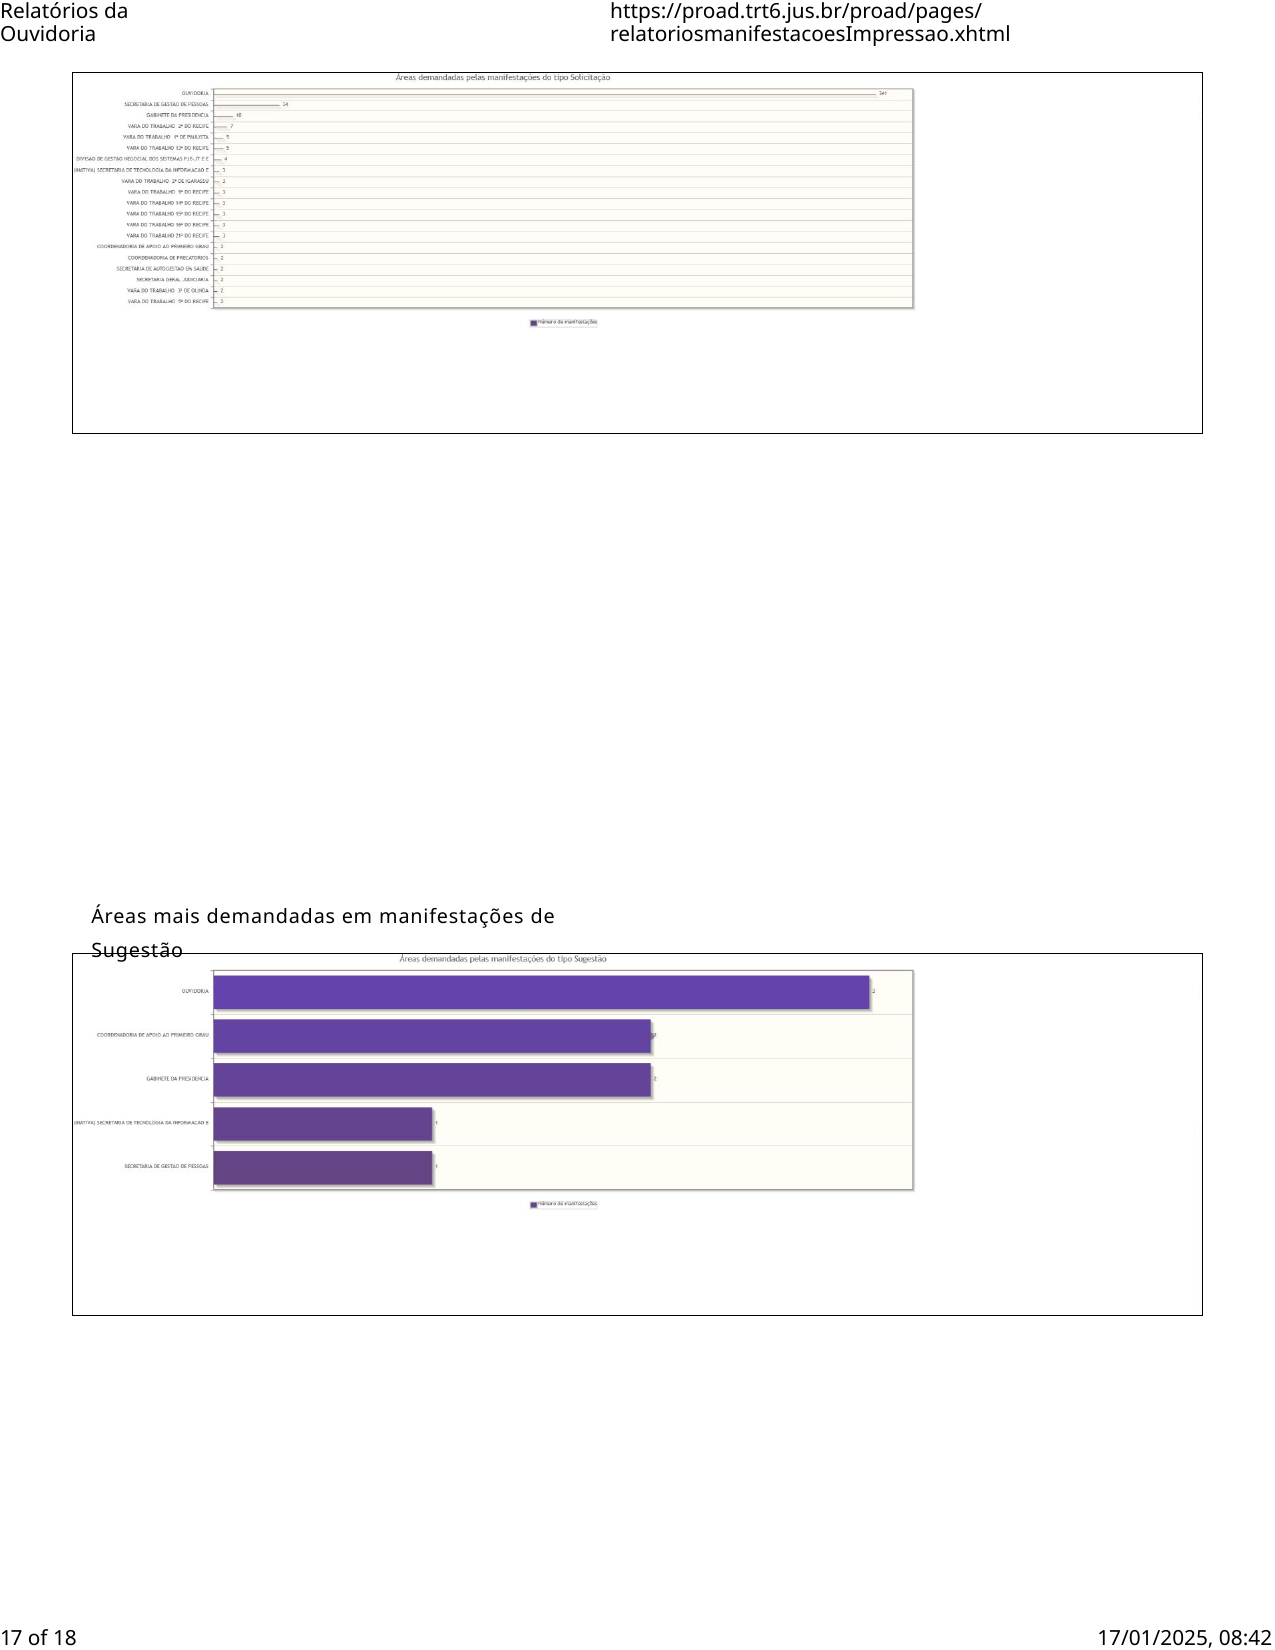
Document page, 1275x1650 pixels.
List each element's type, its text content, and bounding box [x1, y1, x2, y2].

text Relatórios da Ouvidoria [0, 0, 225, 46]
text 7 of 18 [10, 1627, 94, 1650]
picture [73, 954, 1202, 1315]
text 17/01/2025, 08:42 [1097, 1627, 1275, 1650]
picture [73, 73, 1202, 433]
text https://proad.trt6.jus.br/proad/pages/relatoriosmanifestacoesImpressao.xhtml [610, 0, 1275, 46]
text 1 [0, 1627, 10, 1650]
text Áreas mais demandadas em manifestações de Sugestão [91, 897, 614, 964]
